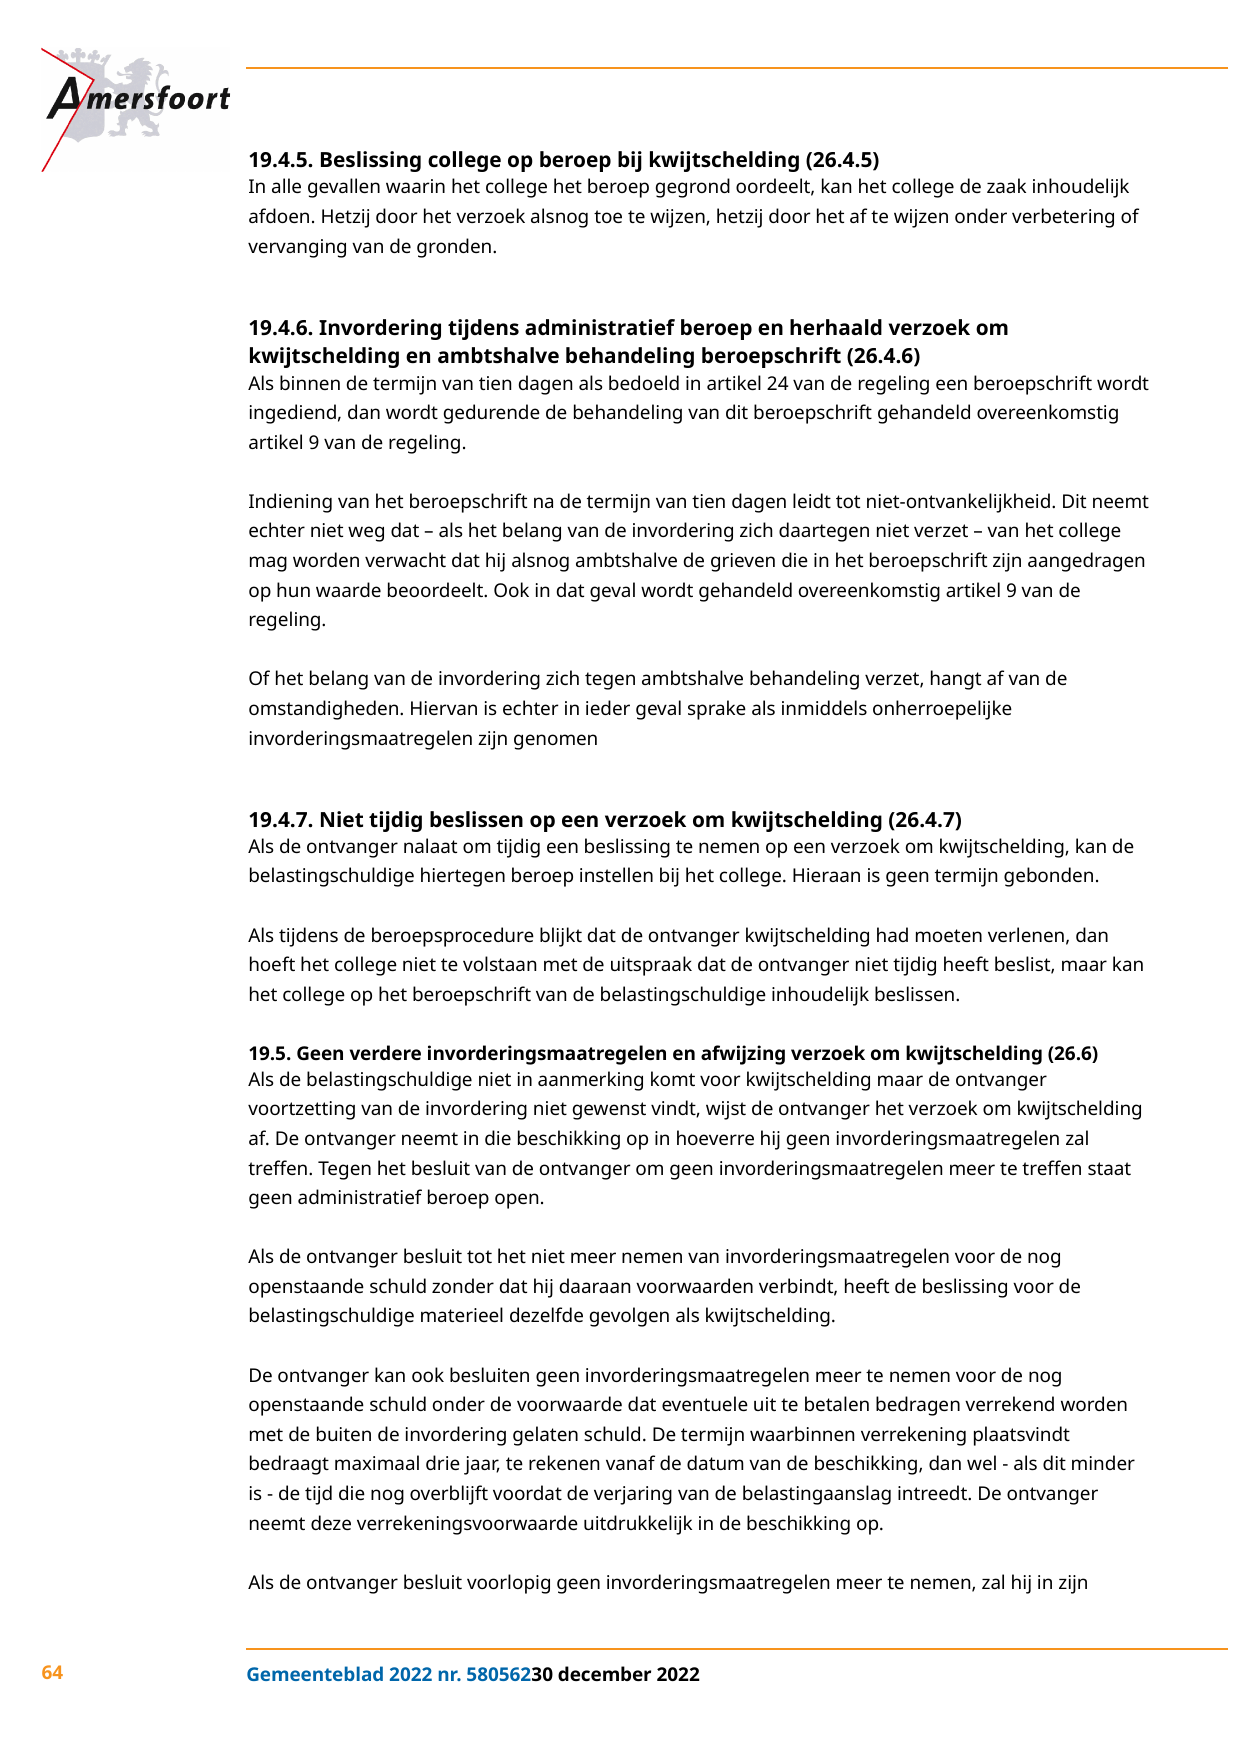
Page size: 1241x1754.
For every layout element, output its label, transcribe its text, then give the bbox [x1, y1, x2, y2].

text 19.4.6. Invordering tijdens administratief beroep en herhaald verzoek om kwijtschelding en ambtshalve behandeling beroepschrift (26.4.6) [248, 313, 1152, 370]
text Als de ontvanger nalaat om tijdig een beslissing te nemen op een verzoek om kwijtschelding, kan de belastingschuldige hiertegen beroep instellen bij het college. Hieraan is geen termijn gebonden. [248, 833, 1152, 888]
text 19.4.7. Niet tijdig beslissen op een verzoek om kwijtschelding (26.4.7) [248, 805, 1152, 833]
text De ontvanger kan ook besluiten geen invorderingsmaatregelen meer te nemen voor de nog openstaande schuld onder de voorwaarde dat eventuele uit te betalen bedragen verrekend worden met de buiten de invordering gelaten schuld. De termijn waarbinnen verrekening plaatsvindt bedraagt maximaal drie jaar, te rekenen vanaf de datum van de beschikking, dan wel - als dit minder is - de tijd die nog overblijft voordat de verjaring van de belastingaanslag intreedt. De ontvanger neemt deze verrekeningsvoorwaarde uitdrukkelijk in de beschikking op. [248, 1362, 1152, 1535]
text In alle gevallen waarin het college het beroep gegrond oordeelt, kan het college de zaak inhoudelijk afdoen. Hetzij door het verzoek alsnog toe te wijzen, hetzij door het af te wijzen onder verbetering of vervanging van de gronden. [248, 174, 1152, 258]
text Indiening van het beroepschrift na de termijn van tien dagen leidt tot niet-ontvankelijkheid. Dit neemt echter niet weg dat – als het belang van de invordering zich daartegen niet verzet – van het college mag worden verwacht dat hij alsnog ambtshalve de grieven die in het beroepschrift zijn aangedragen op hun waarde beoordeelt. Ook in dat geval wordt gehandeld overeenkomstig artikel 9 van de regeling. [248, 488, 1152, 632]
text Of het belang van de invordering zich tegen ambtshalve behandeling verzet, hangt af van de omstandigheden. Hiervan is echter in ieder geval sprake als inmiddels onherroepelijke invorderingsmaatregelen zijn genomen [248, 666, 1152, 750]
text Als de ontvanger besluit voorlopig geen invorderingsmaatregelen meer te nemen, zal hij in zijn [248, 1569, 1152, 1594]
text 19.5. Geen verdere invorderingsmaatregelen en afwijzing verzoek om kwijtschelding (26.6) [248, 1040, 1152, 1066]
text 19.4.5. Beslissing college op beroep bij kwijtschelding (26.4.5) [248, 145, 1152, 174]
text Als de belastingschuldige niet in aanmerking komt voor kwijtschelding maar de ontvanger voortzetting van de invordering niet gewenst vindt, wijst de ontvanger het verzoek om kwijtschelding af. De ontvanger neemt in die beschikking op in hoeverre hij geen invorderingsmaatregelen zal treffen. Tegen het besluit van de ontvanger om geen invorderingsmaatregelen meer te treffen staat geen administratief beroep open. [248, 1066, 1152, 1210]
picture [41, 47, 231, 172]
text Als de ontvanger besluit tot het niet meer nemen van invorderingsmaatregelen voor de nog openstaande schuld zonder dat hij daaraan voorwaarden verbindt, heeft de beslissing voor de belastingschuldige materieel dezelfde gevolgen als kwijtschelding. [248, 1243, 1152, 1328]
text Als binnen de termijn van tien dagen als bedoeld in artikel 24 van de regeling een beroepschrift wordt ingediend, dan wordt gedurende de behandeling van dit beroepschrift gehandeld overeenkomstig artikel 9 van de regeling. [248, 370, 1152, 454]
text Als tijdens de beroepsprocedure blijkt dat de ontvanger kwijtschelding had moeten verlenen, dan hoeft het college niet te volstaan met de uitspraak dat de ontvanger niet tijdig heeft beslist, maar kan het college op het beroepschrift van de belastingschuldige inhoudelijk beslissen. [248, 922, 1152, 1007]
